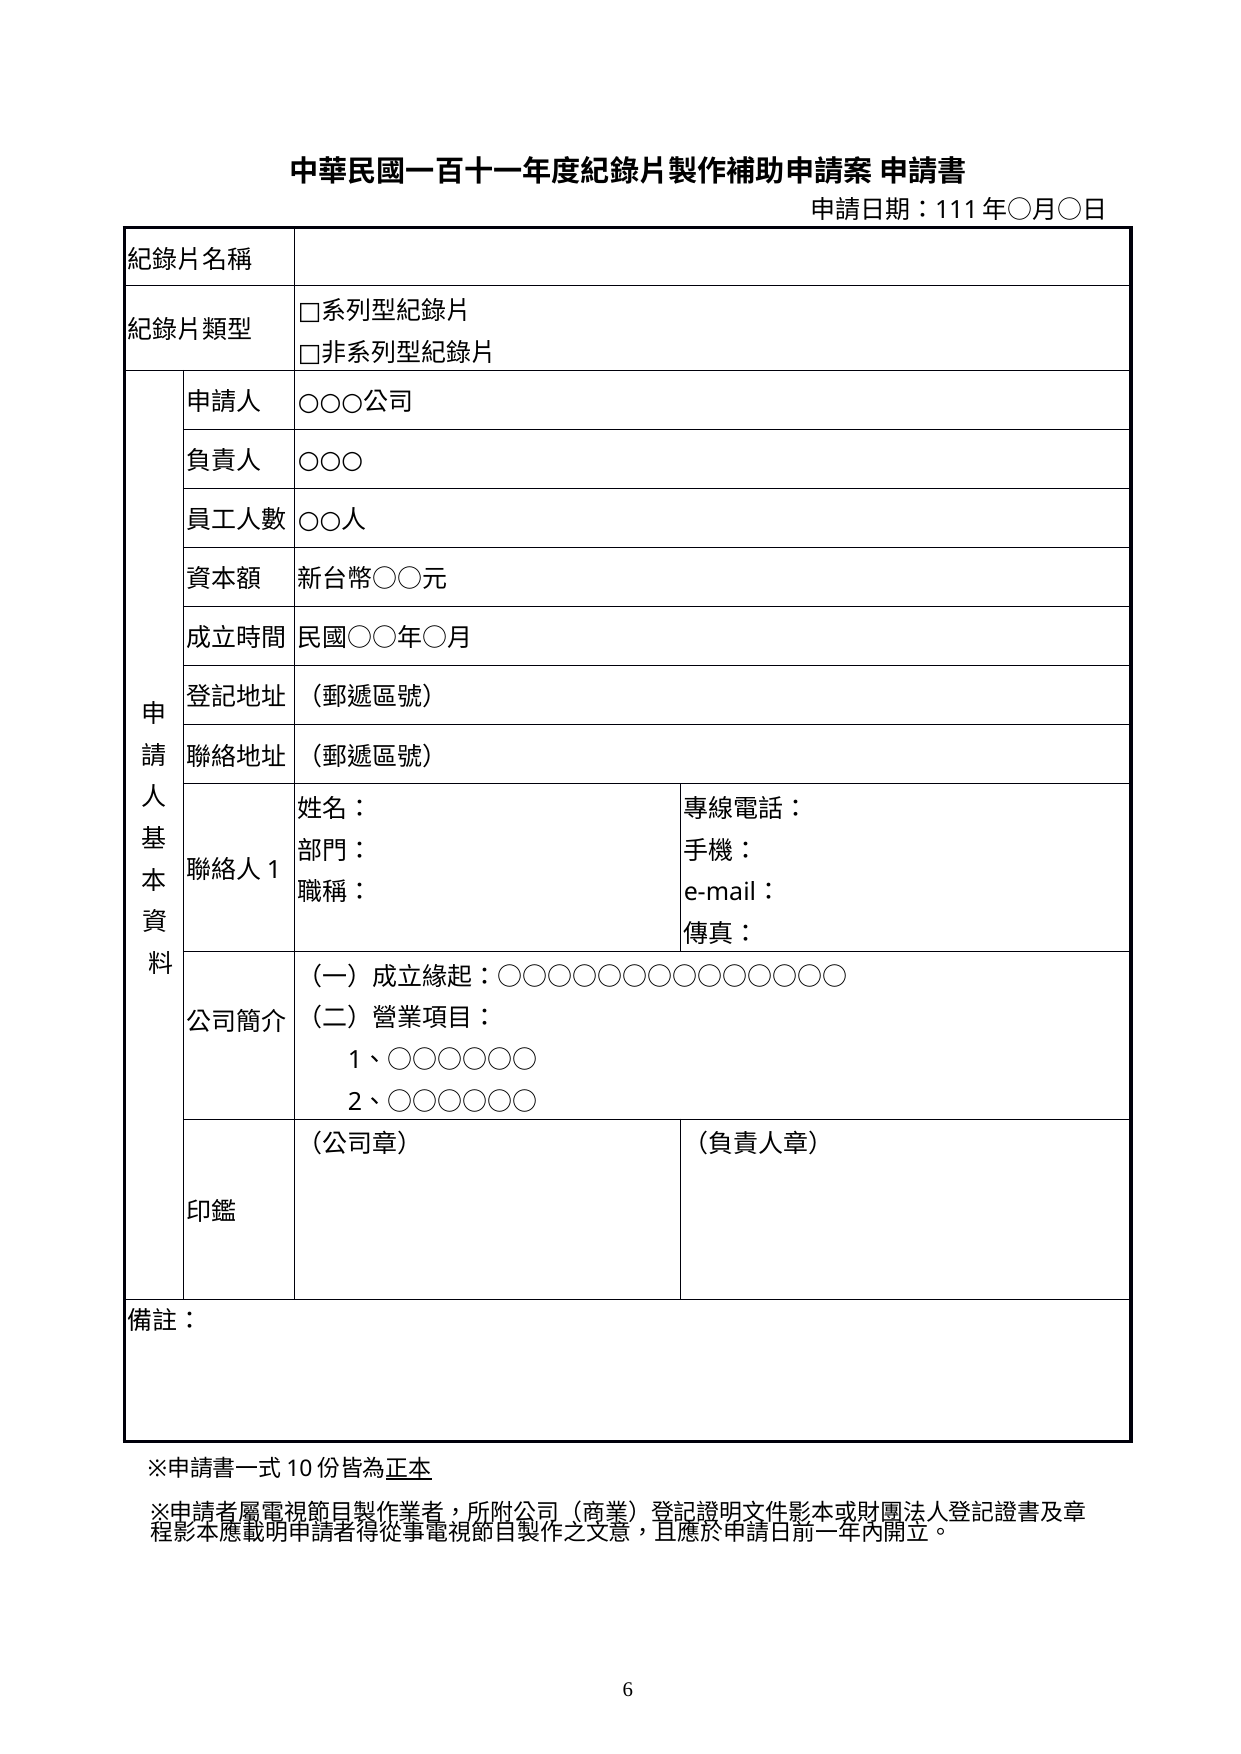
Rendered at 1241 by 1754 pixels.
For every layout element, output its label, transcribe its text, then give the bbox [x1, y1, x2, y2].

table_cell □系列型紀錄片 □非系列型紀錄片 [295, 286, 1129, 370]
text ※申請書一式10份皆為正本 [148, 1443, 1107, 1484]
text 中華民國一百十一年度紀錄片製作補助申請案 申請書 [148, 148, 1107, 190]
table_header [295, 229, 1129, 285]
table_header 紀錄片名稱 [126, 229, 294, 285]
table_cell ○○○公司 [295, 371, 1129, 429]
text 申請日期：111年○月○日 [148, 190, 1107, 226]
table_cell 申請人 [184, 371, 294, 429]
table_cell 印鑑 [184, 1120, 294, 1299]
table_cell 專線電話： 手機： e-mail： 傳真： [681, 784, 1129, 951]
table_cell 成立時間 [184, 607, 294, 665]
table_cell 備註： [126, 1300, 1129, 1440]
table_cell 新台幣○○元 [295, 548, 1129, 606]
table_cell ○○人 [295, 489, 1129, 547]
table_cell 申 請 人 基 本 資 料 [126, 371, 183, 1299]
table_cell 姓名： 部門： 職稱： [295, 784, 680, 951]
table_cell 聯絡人1 [184, 784, 294, 951]
table_cell ○○○ [295, 430, 1129, 488]
table_cell 聯絡地址 [184, 725, 294, 783]
table_cell （郵遞區號） [295, 725, 1129, 783]
table_cell 公司簡介 [184, 952, 294, 1118]
text ※申請者屬電視節目製作業者，所附公司（商業）登記證明文件影本或財團法人登記證書及章程影本應載明申請者得從事電視節目製作之文意，且應於申請日前一年內開立。 [150, 1503, 1107, 1545]
table_cell 負責人 [184, 430, 294, 488]
table_cell 資本額 [184, 548, 294, 606]
table_cell 民國○○年○月 [295, 607, 1129, 665]
table_cell （郵遞區號） [295, 666, 1129, 724]
table_cell 登記地址 [184, 666, 294, 724]
table_cell 紀錄片類型 [126, 286, 294, 370]
table_cell （公司章） [295, 1120, 680, 1299]
table_cell （一）成立緣起：○○○○○○○○○○○○○○ （二）營業項目： 1、○○○○○○ 2、○○○○○○ [295, 952, 1129, 1118]
table_cell 員工人數 [184, 489, 294, 547]
table_cell （負責人章） [681, 1120, 1129, 1299]
